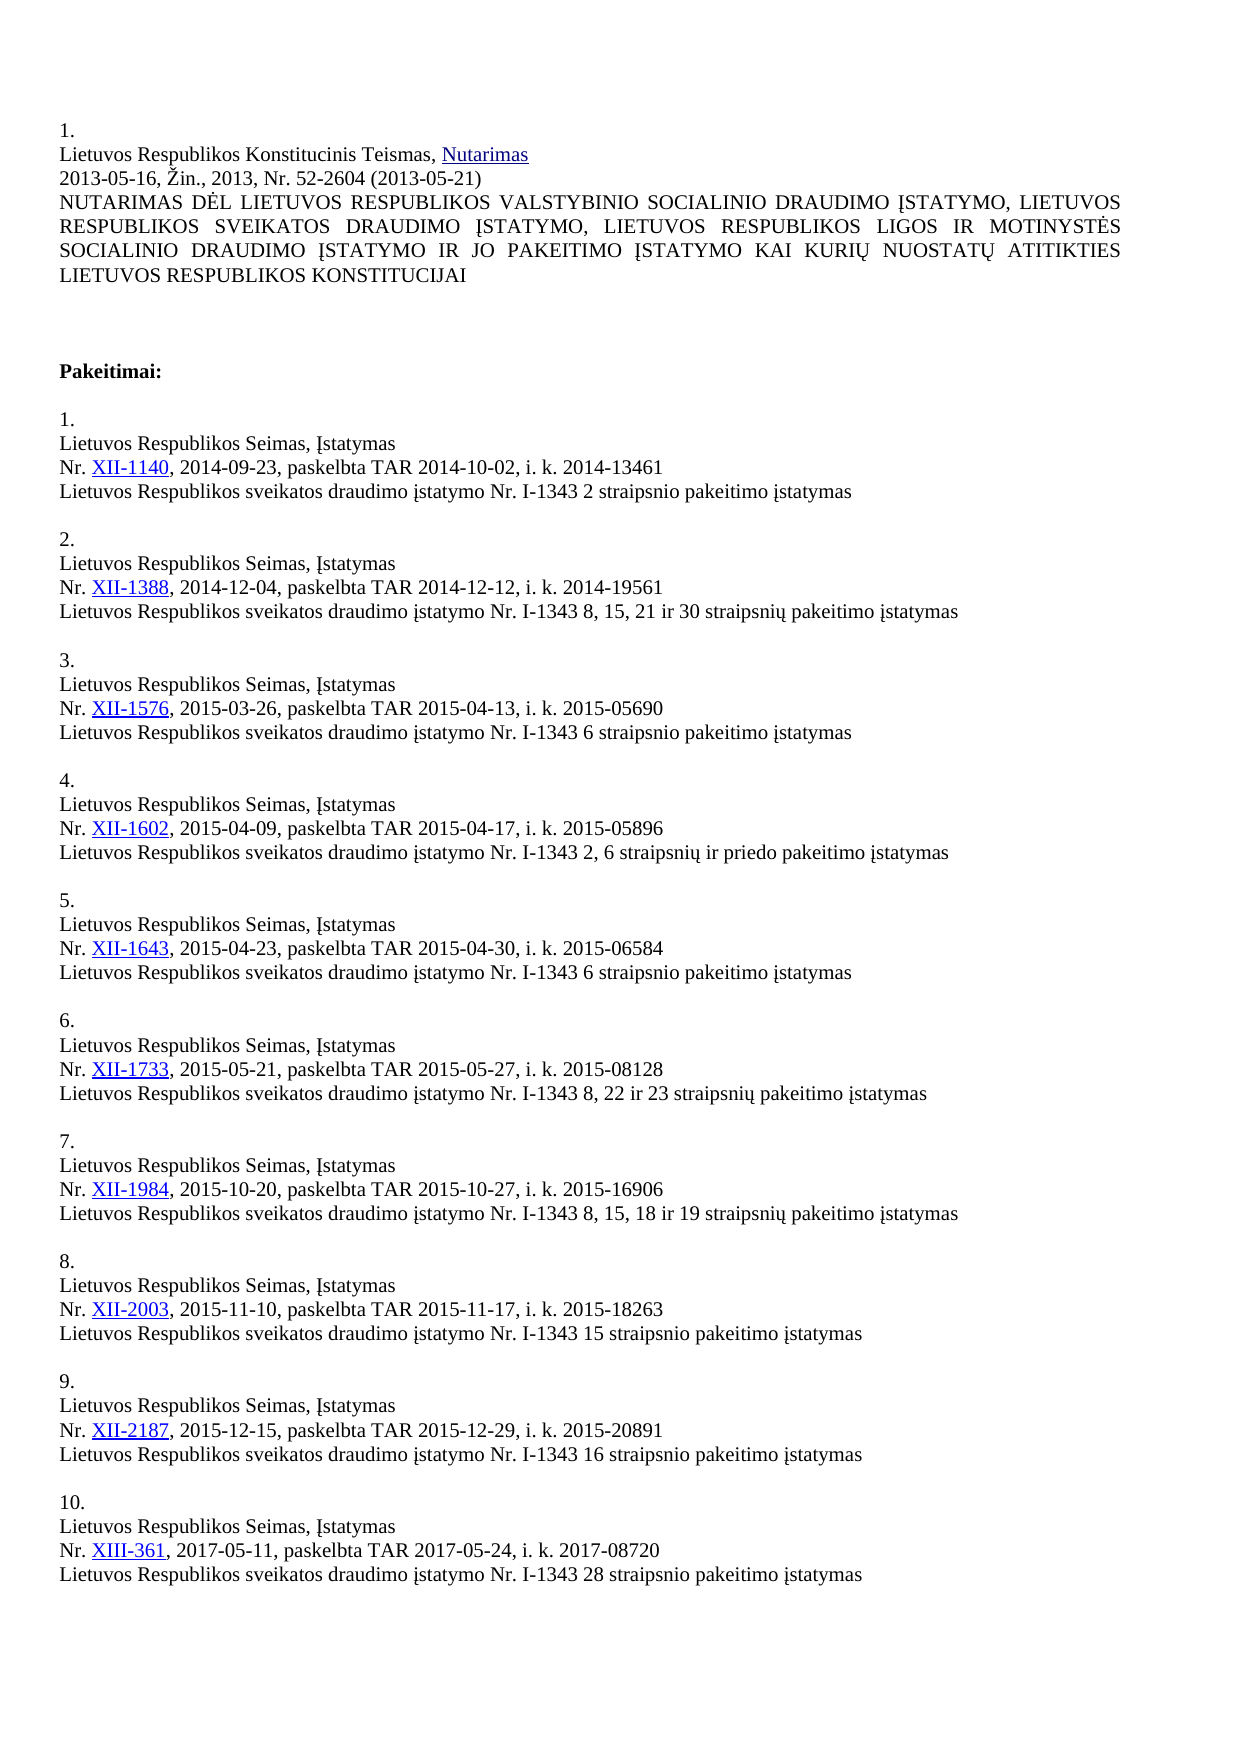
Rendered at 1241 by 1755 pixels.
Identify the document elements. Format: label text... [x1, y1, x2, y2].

text 7. [59, 1129, 1122, 1153]
text 3. [59, 647, 1122, 672]
text Nr. XII-2187, 2015-12-15, paskelbta TAR 2015-12-29, i. k. 2015-20891 [59, 1417, 1122, 1442]
text 10. [59, 1490, 1122, 1514]
text Nr. XII-1984, 2015-10-20, paskelbta TAR 2015-10-27, i. k. 2015-16906 [59, 1177, 1122, 1201]
text 8. [59, 1249, 1122, 1273]
text Nr. XII-1602, 2015-04-09, paskelbta TAR 2015-04-17, i. k. 2015-05896 [59, 816, 1122, 840]
text Lietuvos Respublikos sveikatos draudimo įstatymo Nr. I-1343 8, 22 ir 23 straipsnių pakeitimo įstatymas [59, 1081, 1122, 1105]
text Lietuvos Respublikos sveikatos draudimo įstatymo Nr. I-1343 2, 6 straipsnių ir priedo pakeitimo įstatymas [59, 840, 1122, 864]
text 2013-05-16, Žin., 2013, Nr. 52-2604 (2013-05-21) [59, 166, 1122, 190]
text Lietuvos Respublikos Seimas, Įstatymas [59, 1153, 1122, 1177]
text Nr. XII-1576, 2015-03-26, paskelbta TAR 2015-04-13, i. k. 2015-05690 [59, 696, 1122, 720]
text 6. [59, 1008, 1122, 1032]
text Lietuvos Respublikos sveikatos draudimo įstatymo Nr. I-1343 28 straipsnio pakeitimo įstatymas [59, 1562, 1122, 1586]
text Nr. XII-2003, 2015-11-10, paskelbta TAR 2015-11-17, i. k. 2015-18263 [59, 1297, 1122, 1321]
text 1. [59, 118, 1122, 142]
text Lietuvos Respublikos sveikatos draudimo įstatymo Nr. I-1343 2 straipsnio pakeitimo įstatymas [59, 479, 1122, 503]
text Nr. XIII-361, 2017-05-11, paskelbta TAR 2017-05-24, i. k. 2017-08720 [59, 1538, 1122, 1562]
text Lietuvos Respublikos Seimas, Įstatymas [59, 1273, 1122, 1297]
text Lietuvos Respublikos Seimas, Įstatymas [59, 1393, 1122, 1417]
text Lietuvos Respublikos sveikatos draudimo įstatymo Nr. I-1343 16 straipsnio pakeitimo įstatymas [59, 1442, 1122, 1466]
text Nr. XII-1140, 2014-09-23, paskelbta TAR 2014-10-02, i. k. 2014-13461 [59, 455, 1122, 479]
text Lietuvos Respublikos sveikatos draudimo įstatymo Nr. I-1343 15 straipsnio pakeitimo įstatymas [59, 1321, 1122, 1345]
text 4. [59, 768, 1122, 792]
text 5. [59, 888, 1122, 912]
text Lietuvos Respublikos Seimas, Įstatymas [59, 551, 1122, 575]
text Lietuvos Respublikos Seimas, Įstatymas [59, 912, 1122, 936]
text Lietuvos Respublikos sveikatos draudimo įstatymo Nr. I-1343 6 straipsnio pakeitimo įstatymas [59, 960, 1122, 984]
text Lietuvos Respublikos sveikatos draudimo įstatymo Nr. I-1343 8, 15, 21 ir 30 straipsnių pakeitimo įstatymas [59, 599, 1122, 623]
text Lietuvos Respublikos Seimas, Įstatymas [59, 1032, 1122, 1057]
text Lietuvos Respublikos Seimas, Įstatymas [59, 431, 1122, 455]
text Lietuvos Respublikos Seimas, Įstatymas [59, 1514, 1122, 1538]
text 9. [59, 1369, 1122, 1393]
text Pakeitimai: [59, 359, 1122, 383]
text 2. [59, 527, 1122, 551]
text 1. [59, 407, 1122, 431]
text Nr. XII-1733, 2015-05-21, paskelbta TAR 2015-05-27, i. k. 2015-08128 [59, 1057, 1122, 1081]
text Lietuvos Respublikos sveikatos draudimo įstatymo Nr. I-1343 8, 15, 18 ir 19 straipsnių pakeitimo įstatymas [59, 1201, 1122, 1225]
text Lietuvos Respublikos Seimas, Įstatymas [59, 792, 1122, 816]
text Nr. XII-1388, 2014-12-04, paskelbta TAR 2014-12-12, i. k. 2014-19561 [59, 575, 1122, 599]
text Lietuvos Respublikos Seimas, Įstatymas [59, 672, 1122, 696]
text Nr. XII-1643, 2015-04-23, paskelbta TAR 2015-04-30, i. k. 2015-06584 [59, 936, 1122, 960]
text NUTARIMAS DĖL LIETUVOS RESPUBLIKOS VALSTYBINIO SOCIALINIO DRAUDIMO ĮSTATYMO, LIETUVOS RESPUBLIKOS SVEIKATOS DRAUDIMO ĮSTATYMO, LIETUVOS RESPUBLIKOS LIGOS IR MOTINYSTĖS SOCIALINIO DRAUDIMO ĮSTATYMO IR JO PAKEITIMO ĮSTATYMO KAI KURIŲ NUOSTATŲ ATITIKTIES LIETUVOS RESPUBLIKOS KONSTITUCIJAI [59, 190, 1122, 287]
text Lietuvos Respublikos Konstitucinis Teismas, Nutarimas [59, 142, 1122, 166]
text Lietuvos Respublikos sveikatos draudimo įstatymo Nr. I-1343 6 straipsnio pakeitimo įstatymas [59, 720, 1122, 744]
